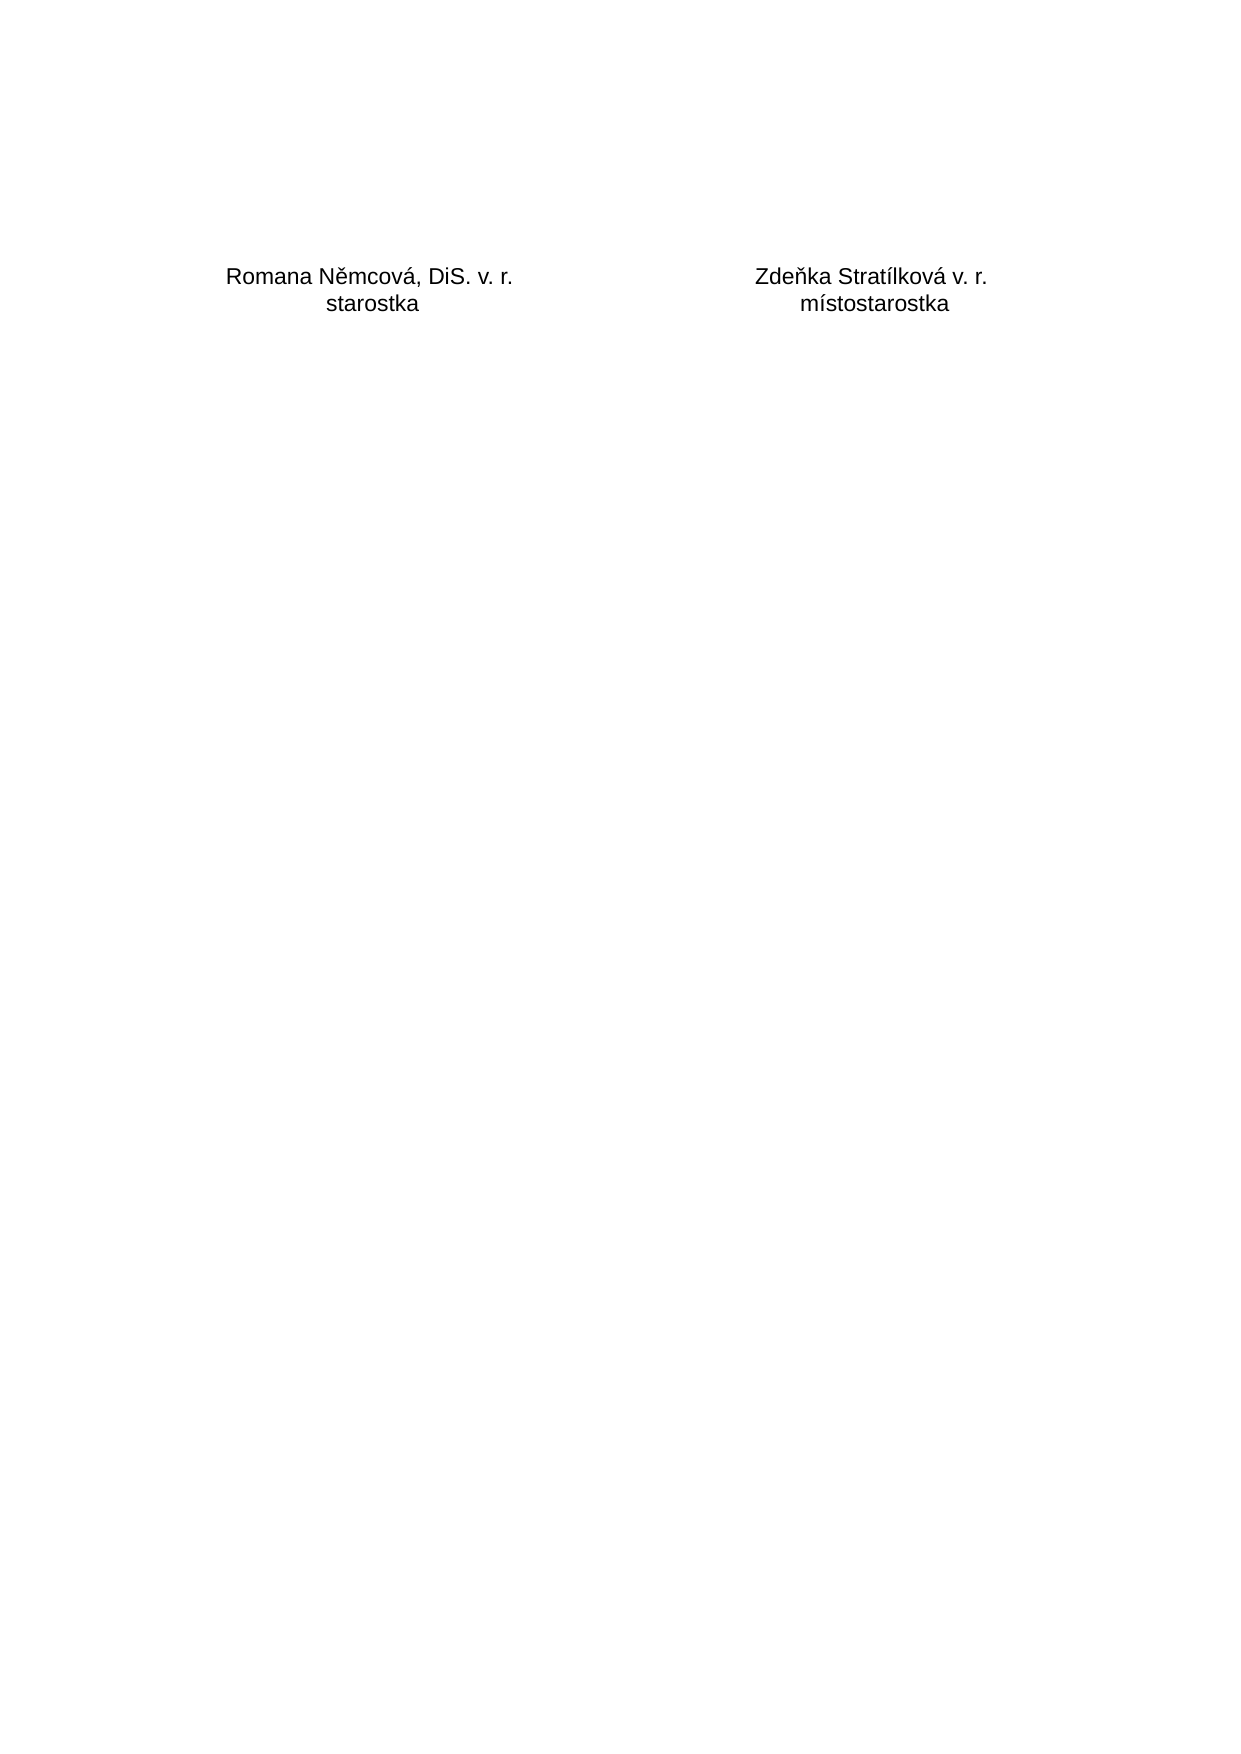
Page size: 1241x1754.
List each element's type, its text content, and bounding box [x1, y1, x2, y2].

table_cell [620, 322, 1122, 440]
table_cell [118, 322, 620, 440]
table_header Zdeňka Stratílková v. r. místostarostka [620, 204, 1122, 322]
table_header Romana Němcová, DiS. v. r. starostka [118, 204, 620, 322]
